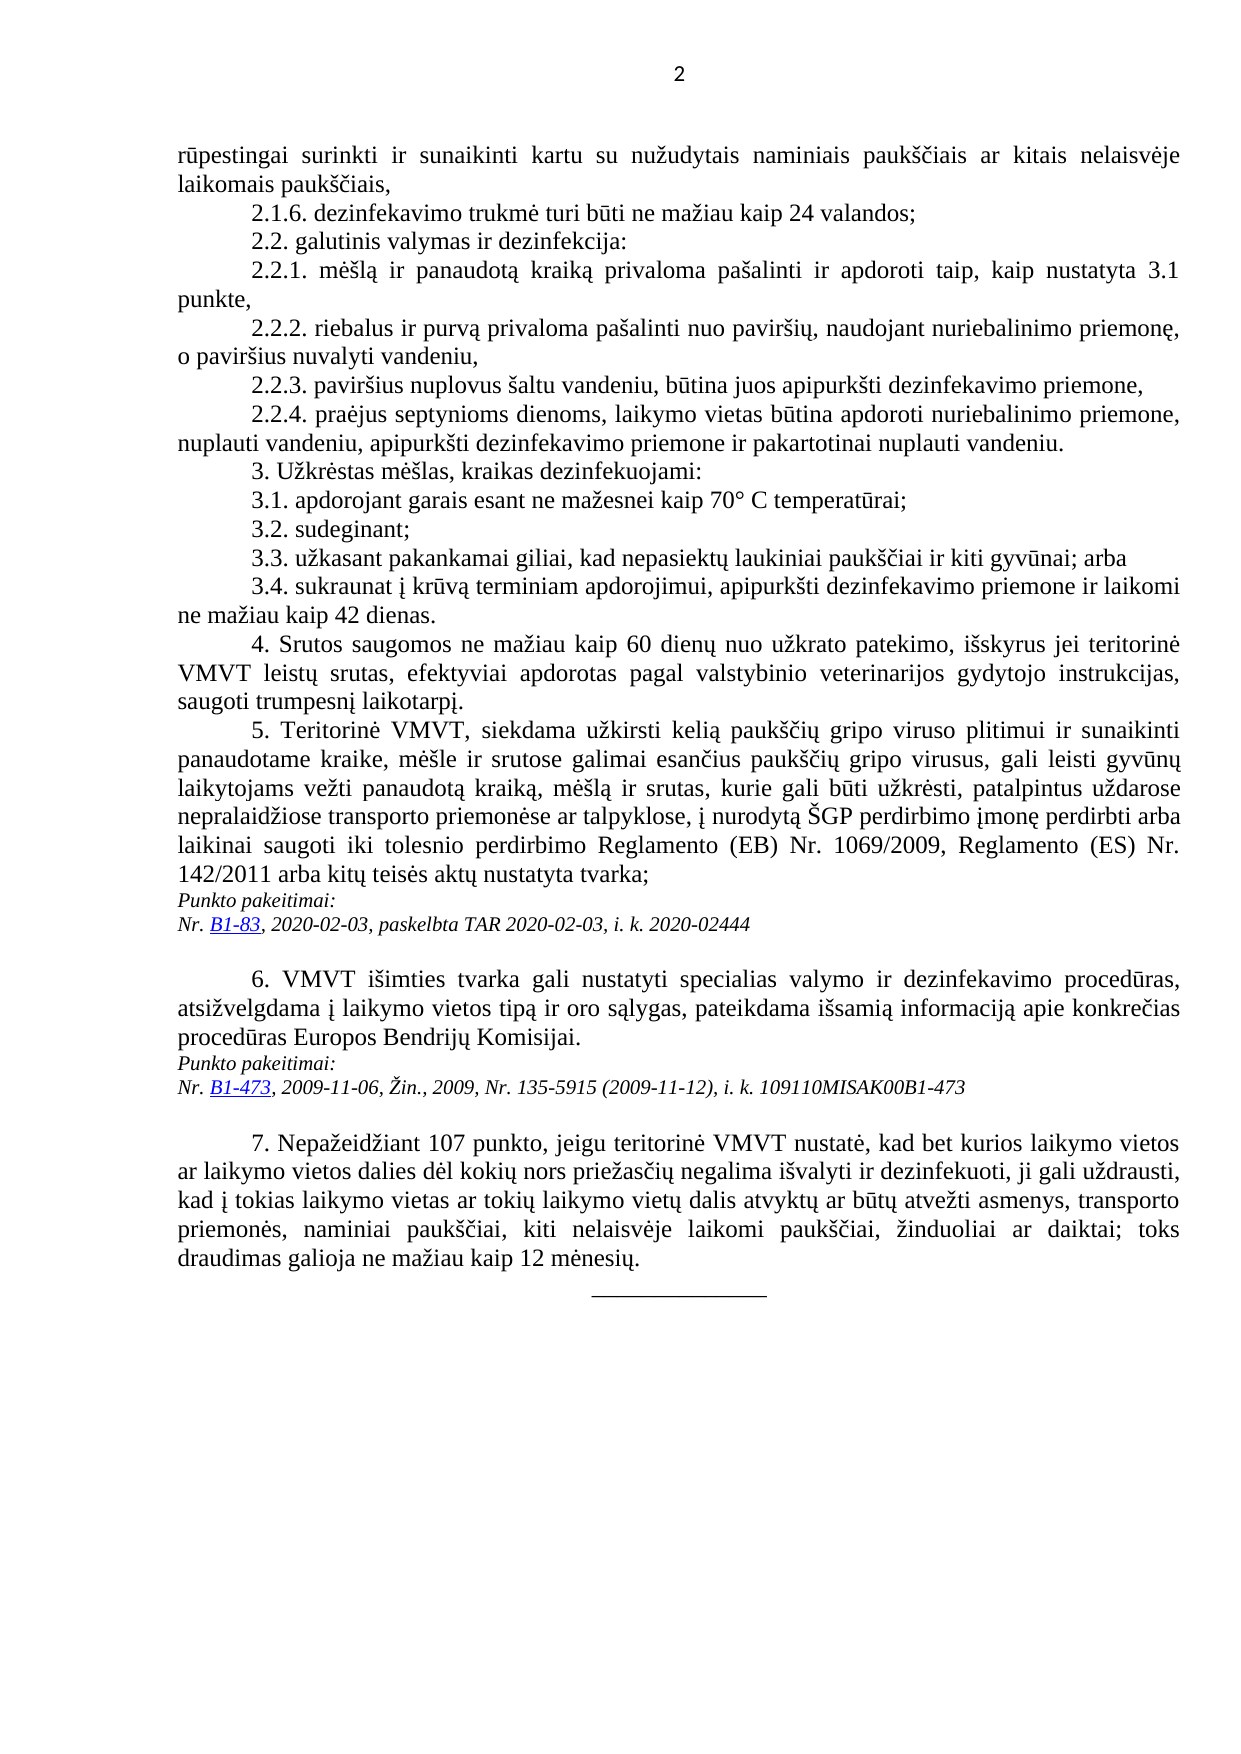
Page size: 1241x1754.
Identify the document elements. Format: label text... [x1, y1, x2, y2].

text rūpestingai surinkti ir sunaikinti kartu su nužudytais naminiais paukščiais ar kitais nelaisvėje laikomais paukščiais, [177, 140, 1181, 198]
text 2.2.4. praėjus septynioms dienoms, laikymo vietas būtina apdoroti nuriebalinimo priemone, nuplauti vandeniu, apipurkšti dezinfekavimo priemone ir pakartotinai nuplauti vandeniu. [177, 399, 1181, 456]
text 2.2.1. mėšlą ir panaudotą kraiką privaloma pašalinti ir apdoroti taip, kaip nustatyta 3.1 punkte, [177, 255, 1181, 313]
text 3.2. sudeginant; [177, 514, 1181, 543]
text 3. Užkrėstas mėšlas, kraikas dezinfekuojami: [177, 456, 1181, 485]
text 5. Teritorinė VMVT, siekdama užkirsti kelią paukščių gripo viruso plitimui ir sunaikinti panaudotame kraike, mėšle ir srutose galimai esančius paukščių gripo virusus, gali leisti gyvūnų laikytojams vežti panaudotą kraiką, mėšlą ir srutas, kurie gali būti užkrėsti, patalpintus uždarose nepralaidžiose transporto priemonėse ar talpyklose, į nurodytą ŠGP perdirbimo įmonę perdirbti arba laikinai saugoti iki tolesnio perdirbimo Reglamento (EB) Nr. 1069/2009, Reglamento (ES) Nr. 142/2011 arba kitų teisės aktų nustatyta tvarka; [177, 715, 1181, 888]
text ______________ [177, 1271, 1181, 1300]
text 2.2.2. riebalus ir purvą privaloma pašalinti nuo paviršių, naudojant nuriebalinimo priemonę, o paviršius nuvalyti vandeniu, [177, 313, 1181, 370]
text 2.2.3. paviršius nuplovus šaltu vandeniu, būtina juos apipurkšti dezinfekavimo priemone, [177, 370, 1181, 399]
text 4. Srutos saugomos ne mažiau kaip 60 dienų nuo užkrato patekimo, išskyrus jei teritorinė VMVT leistų srutas, efektyviai apdorotas pagal valstybinio veterinarijos gydytojo instrukcijas, saugoti trumpesnį laikotarpį. [177, 629, 1181, 715]
text 3.3. užkasant pakankamai giliai, kad nepasiektų laukiniai paukščiai ir kiti gyvūnai; arba [177, 543, 1181, 571]
text Punkto pakeitimai: [177, 1051, 1181, 1075]
text 2.1.6. dezinfekavimo trukmė turi būti ne mažiau kaip 24 valandos; [177, 198, 1181, 226]
text 6. VMVT išimties tvarka gali nustatyti specialias valymo ir dezinfekavimo procedūras, atsižvelgdama į laikymo vietos tipą ir oro sąlygas, pateikdama išsamią informaciją apie konkrečias procedūras Europos Bendrijų Komisijai. [177, 964, 1181, 1051]
text Nr. B1-83, 2020-02-03, paskelbta TAR 2020-02-03, i. k. 2020-02444 [177, 912, 1181, 936]
text 7. Nepažeidžiant 107 punkto, jeigu teritorinė VMVT nustatė, kad bet kurios laikymo vietos ar laikymo vietos dalies dėl kokių nors priežasčių negalima išvalyti ir dezinfekuoti, ji gali uždrausti, kad į tokias laikymo vietas ar tokių laikymo vietų dalis atvyktų ar būtų atvežti asmenys, transporto priemonės, naminiai paukščiai, kiti nelaisvėje laikomi paukščiai, žinduoliai ar daiktai; toks draudimas galioja ne mažiau kaip 12 mėnesių. [177, 1128, 1181, 1271]
text 3.4. sukraunat į krūvą terminiam apdorojimui, apipurkšti dezinfekavimo priemone ir laikomi ne mažiau kaip 42 dienas. [177, 571, 1181, 629]
text Punkto pakeitimai: [177, 888, 1181, 912]
text 3.1. apdorojant garais esant ne mažesnei kaip 70° C temperatūrai; [177, 485, 1181, 514]
text 2.2. galutinis valymas ir dezinfekcija: [177, 226, 1181, 255]
text Nr. B1-473, 2009-11-06, Žin., 2009, Nr. 135-5915 (2009-11-12), i. k. 109110MISAK00B1-473 [177, 1075, 1181, 1099]
